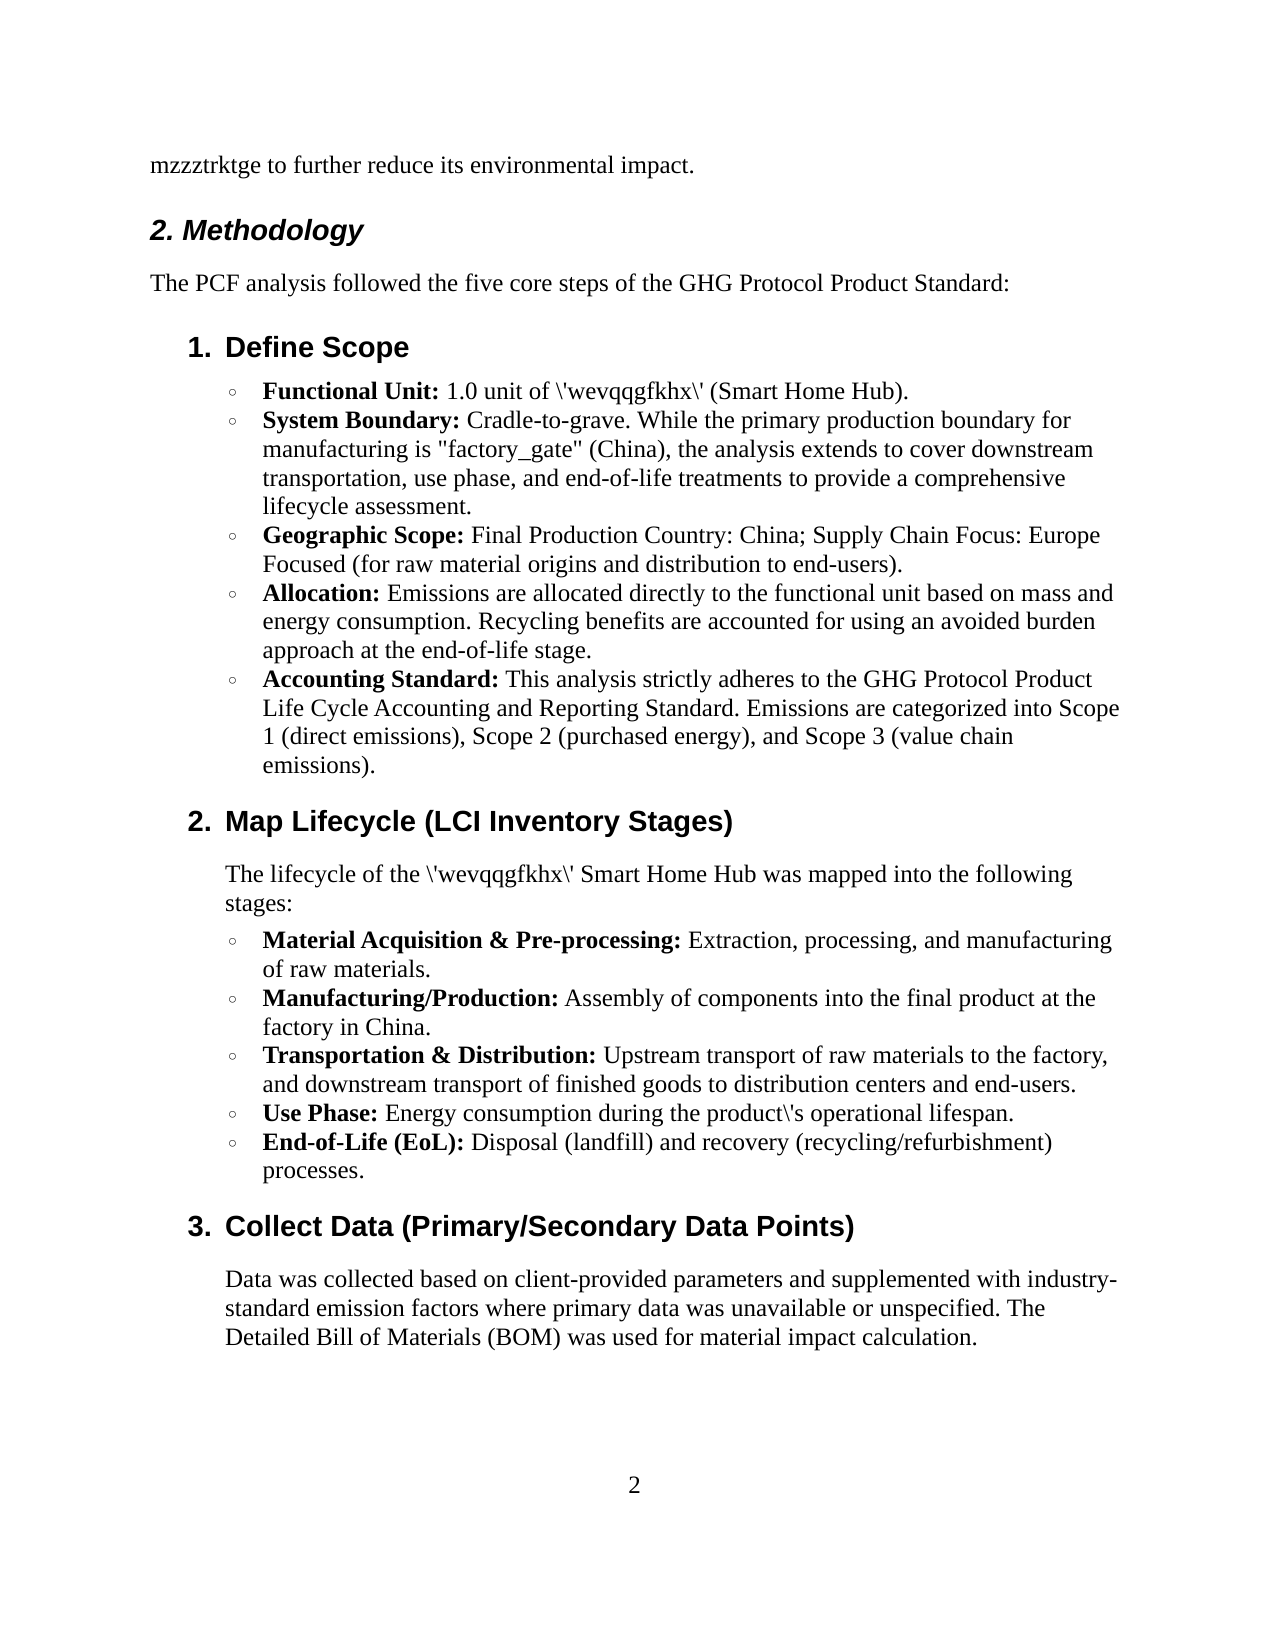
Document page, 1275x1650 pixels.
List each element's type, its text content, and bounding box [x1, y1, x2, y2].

subtitle Map Lifecycle (LCI Inventory Stages) [187, 804, 1125, 837]
subtitle Collect Data (Primary/Secondary Data Points) [187, 1209, 1125, 1243]
list Accounting Standard: This analysis strictly adheres to the GHG Protocol Product Life Cycle Accounting and Reporting Standard. Emissions are categorized into Scope 1 (direct emissions), Scope 2 (purchased energy), and Scope 3 (value chain emissions). [225, 664, 1125, 779]
text mzzztrktge to further reduce its environmental impact. [150, 150, 1125, 179]
list Manufacturing/Production: Assembly of components into the final product at the factory in China. [225, 983, 1125, 1040]
list The lifecycle of the \'wevqqgfkhx\' Smart Home Hub was mapped into the following stages: [187, 859, 1125, 916]
list Transportation & Distribution: Upstream transport of raw materials to the factory, and downstream transport of finished goods to distribution centers and end-users. [225, 1040, 1125, 1098]
list Material Acquisition & Pre-processing: Extraction, processing, and manufacturing of raw materials. [225, 925, 1125, 983]
list Functional Unit: 1.0 unit of \'wevqqgfkhx\' (Smart Home Hub). [225, 376, 1125, 405]
list Data was collected based on client-provided parameters and supplemented with industry-standard emission factors where primary data was unavailable or unspecified. The Detailed Bill of Materials (BOM) was used for material impact calculation. [187, 1264, 1125, 1350]
text The PCF analysis followed the five core steps of the GHG Protocol Product Standard: [150, 268, 1125, 296]
list Use Phase: Energy consumption during the product\'s operational lifespan. [225, 1098, 1125, 1127]
subtitle Define Scope [187, 330, 1125, 364]
subtitle 2. Methodology [150, 213, 1125, 246]
list Geographic Scope: Final Production Country: China; Supply Chain Focus: Europe Focused (for raw material origins and distribution to end-users). [225, 520, 1125, 578]
list Allocation: Emissions are allocated directly to the functional unit based on mass and energy consumption. Recycling benefits are accounted for using an avoided burden approach at the end-of-life stage. [225, 578, 1125, 664]
list End-of-Life (EoL): Disposal (landfill) and recovery (recycling/refurbishment) processes. [225, 1127, 1125, 1184]
list System Boundary: Cradle-to-grave. While the primary production boundary for manufacturing is "factory_gate" (China), the analysis extends to cover downstream transportation, use phase, and end-of-life treatments to provide a comprehensive lifecycle assessment. [225, 405, 1125, 520]
